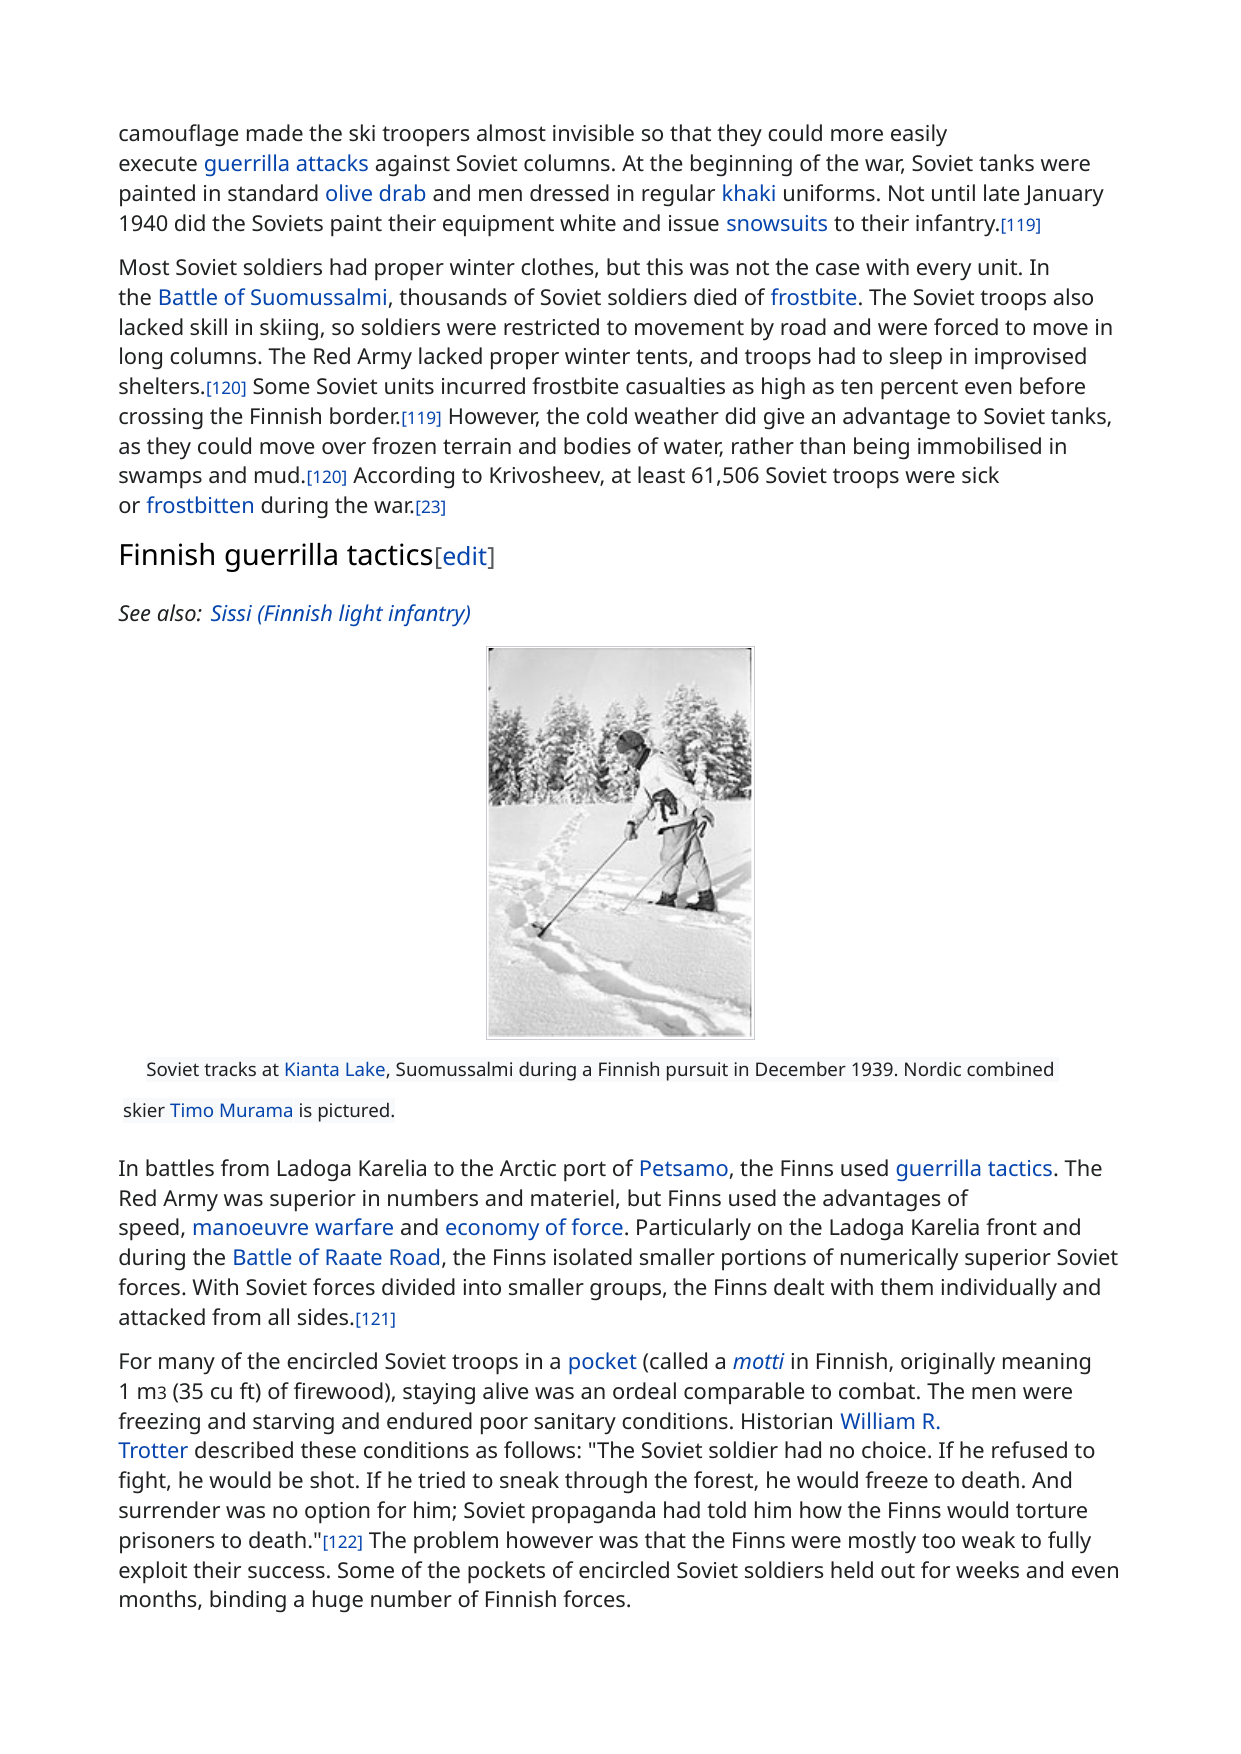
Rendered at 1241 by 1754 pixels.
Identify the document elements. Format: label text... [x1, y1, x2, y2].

picture [488, 648, 752, 1037]
text For many of the encircled Soviet troops in a pocket (called a motti in Finnish, originally meaning 1 m3 (35 cu ft) of firewood), staying alive was an ordeal comparable to combat. The men were freezing and starving and endured poor sanitary conditions. Historian William R. Trotter described these conditions as follows: "The Soviet soldier had no choice. If he refused to fight, he would be shot. If he tried to sneak through the forest, he would freeze to death. And surrender was no option for him; Soviet propaganda had told him how the Finns would torture prisoners to death."[122] The problem however was that the Finns were mostly too weak to fully exploit their success. Some of the pockets of encircled Soviet soldiers held out for weeks and even months, binding a huge number of Finnish forces. [118, 1346, 1122, 1614]
subtitle Finnish guerrilla tactics[edit] [118, 534, 1122, 574]
text See also: Sissi (Finnish light infantry) [118, 598, 1122, 628]
text In battles from Ladoga Karelia to the Arctic port of Petsamo, the Finns used guerrilla tactics. The Red Army was superior in numbers and materiel, but Finns used the advantages of speed, manoeuvre warfare and economy of force. Particularly on the Ladoga Karelia front and during the Battle of Raate Road, the Finns isolated smaller portions of numerically superior Soviet forces. With Soviet forces divided into smaller groups, the Finns dealt with them individually and attacked from all sides.[121] [118, 1153, 1122, 1332]
text Most Soviet soldiers had proper winter clothes, but this was not the case with every unit. In the Battle of Suomussalmi, thousands of Soviet soldiers died of frostbite. The Soviet troops also lacked skill in skiing, so soldiers were restricted to movement by road and were forced to move in long columns. The Red Army lacked proper winter tents, and troops had to sleep in improvised shelters.[120] Some Soviet units incurred frostbite casualties as high as ten percent even before crossing the Finnish border.[119] However, the cold weather did give an advantage to Soviet tanks, as they could move over frozen terrain and bodies of water, rather than being immobilised in swamps and mud.[120] According to Krivosheev, at least 61,506 Soviet troops were sick or frostbitten during the war.[23] [118, 252, 1122, 520]
text camouflage made the ski troopers almost invisible so that they could more easily execute guerrilla attacks against Soviet columns. At the beginning of the war, Soviet tanks were painted in standard olive drab and men dressed in regular khaki uniforms. Not until late January 1940 did the Soviets paint their equipment white and issue snowsuits to their infantry.[119] [118, 118, 1122, 237]
text Soviet tracks at Kianta Lake, Suomussalmi during a Finnish pursuit in December 1939. Nordic combined skier Timo Murama is pictured. [123, 1057, 1122, 1123]
